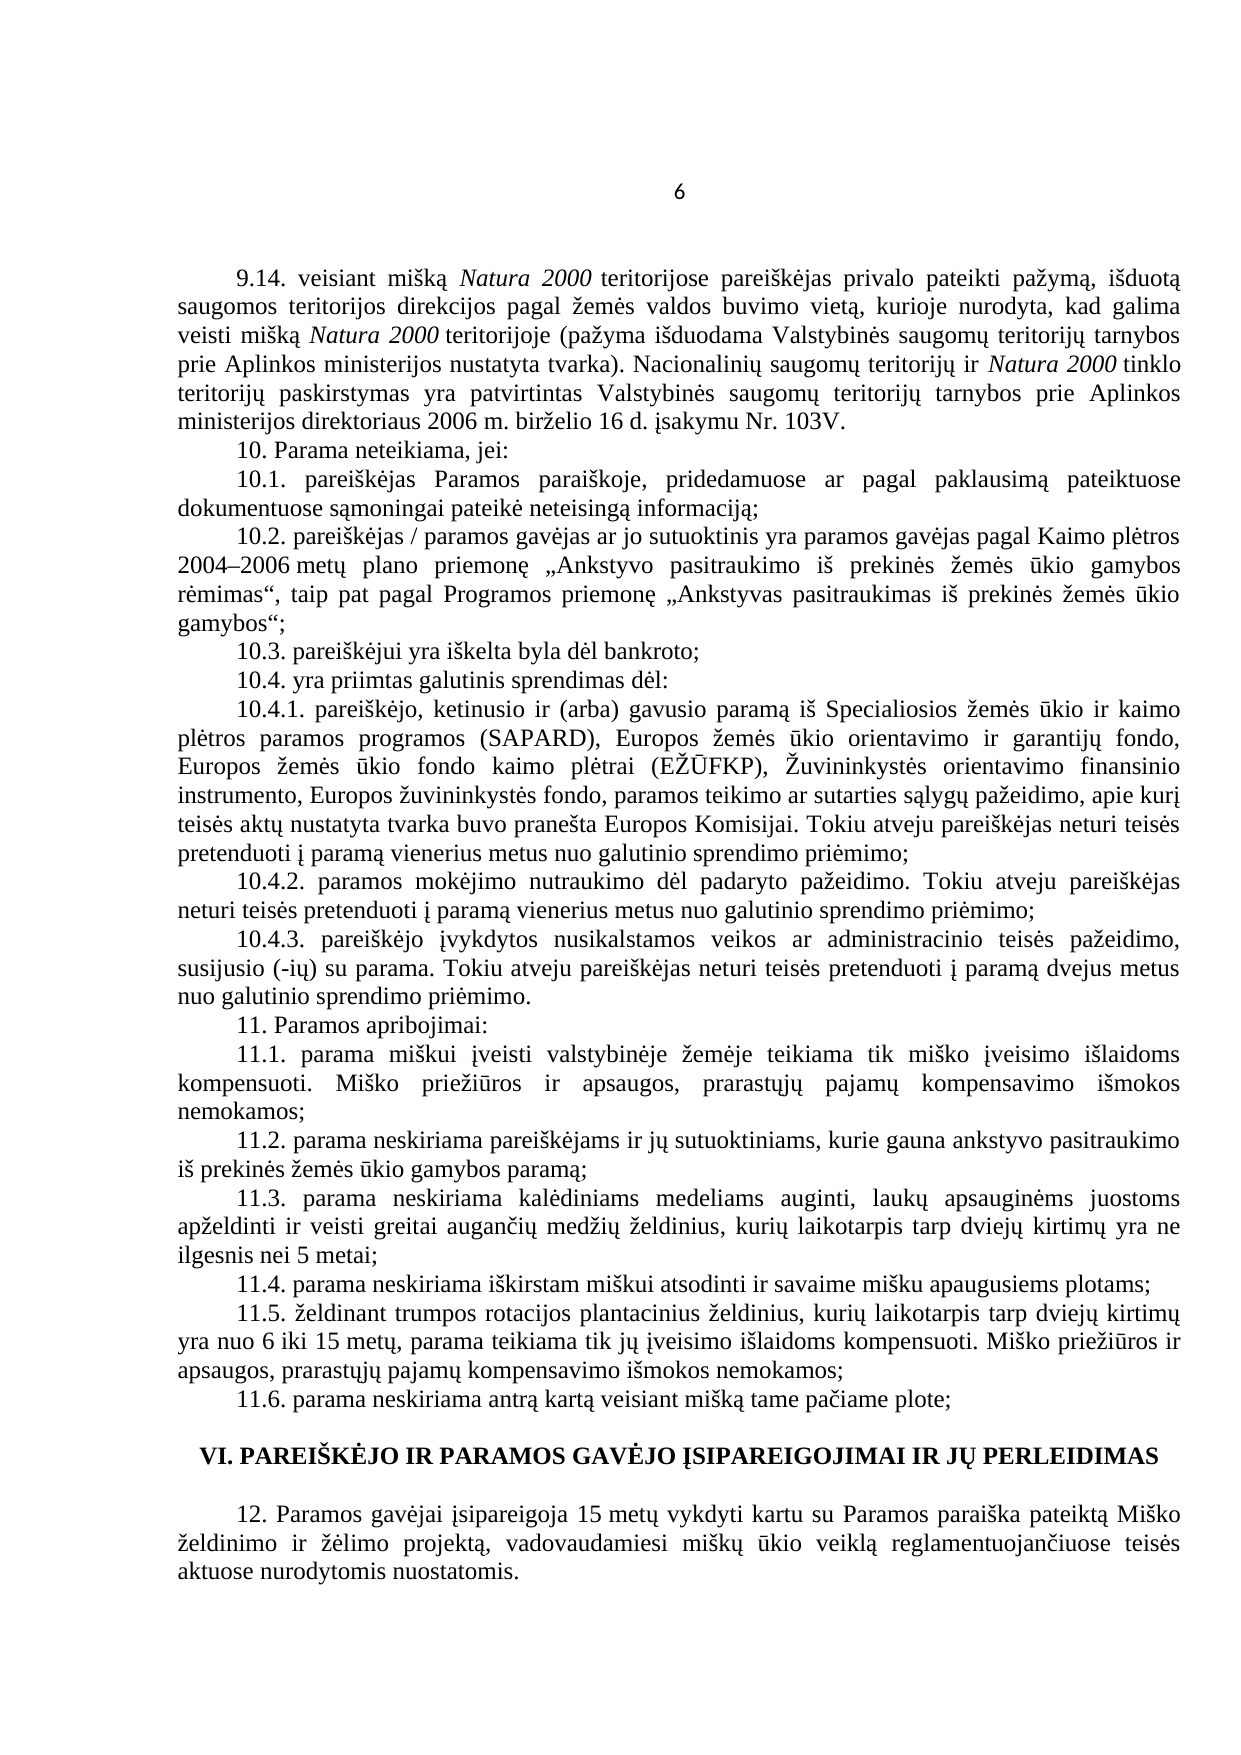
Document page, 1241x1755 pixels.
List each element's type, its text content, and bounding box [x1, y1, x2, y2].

text 10.3. pareiškėjui yra iškelta byla dėl bankroto; [177, 636, 1181, 665]
text 10.4.2. paramos mokėjimo nutraukimo dėl padaryto pažeidimo. Tokiu atveju pareiškėjas neturi teisės pretenduoti į paramą vienerius metus nuo galutinio sprendimo priėmimo; [177, 866, 1181, 924]
text 10.4.1. pareiškėjo, ketinusio ir (arba) gavusio paramą iš Specialiosios žemės ūkio ir kaimo plėtros paramos programos (SAPARD), Europos žemės ūkio orientavimo ir garantijų fondo, Europos žemės ūkio fondo kaimo plėtrai (EŽŪFKP), Žuvininkystės orientavimo finansinio instrumento, Europos žuvininkystės fondo, paramos teikimo ar sutarties sąlygų pažeidimo, apie kurį teisės aktų nustatyta tvarka buvo pranešta Europos Komisijai. Tokiu atveju pareiškėjas neturi teisės pretenduoti į paramą vienerius metus nuo galutinio sprendimo priėmimo; [177, 694, 1181, 866]
text 10.4. yra priimtas galutinis sprendimas dėl: [177, 665, 1181, 694]
text 10.1. pareiškėjas Paramos paraiškoje, pridedamuose ar pagal paklausimą pateiktuose dokumentuose sąmoningai pateikė neteisingą informaciją; [177, 464, 1181, 521]
text 11.5. želdinant trumpos rotacijos plantacinius želdinius, kurių laikotarpis tarp dviejų kirtimų yra nuo 6 iki 15 metų, parama teikiama tik jų įveisimo išlaidoms kompensuoti. Miško priežiūros ir apsaugos, prarastųjų pajamų kompensavimo išmokos nemokamos; [177, 1298, 1181, 1384]
text 11.4. parama neskiriama iškirstam miškui atsodinti ir savaime mišku apaugusiems plotams; [177, 1269, 1181, 1298]
text 10.4.3. pareiškėjo įvykdytos nusikalstamos veikos ar administracinio teisės pažeidimo, susijusio (-ių) su parama. Tokiu atveju pareiškėjas neturi teisės pretenduoti į paramą dvejus metus nuo galutinio sprendimo priėmimo. [177, 924, 1181, 1010]
text 11.3. parama neskiriama kalėdiniams medeliams auginti, laukų apsauginėms juostoms apželdinti ir veisti greitai augančių medžių želdinius, kurių laikotarpis tarp dviejų kirtimų yra ne ilgesnis nei 5 metai; [177, 1183, 1181, 1269]
text 9.14. veisiant mišką Natura 2000 teritorijose pareiškėjas privalo pateikti pažymą, išduotą saugomos teritorijos direkcijos pagal žemės valdos buvimo vietą, kurioje nurodyta, kad galima veisti mišką Natura 2000 teritorijoje (pažyma išduodama Valstybinės saugomų teritorijų tarnybos prie Aplinkos ministerijos nustatyta tvarka). Nacionalinių saugomų teritorijų ir Natura 2000 tinklo teritorijų paskirstymas yra patvirtintas Valstybinės saugomų teritorijų tarnybos prie Aplinkos ministerijos direktoriaus 2006 m. birželio 16 d. įsakymu Nr. 103V. [177, 263, 1181, 435]
text 10. Parama neteikiama, jei: [177, 435, 1181, 464]
text 11.1. parama miškui įveisti valstybinėje žemėje teikiama tik miško įveisimo išlaidoms kompensuoti. Miško priežiūros ir apsaugos, prarastųjų pajamų kompensavimo išmokos nemokamos; [177, 1039, 1181, 1125]
text VI. PAREIŠKĖJO IR PARAMOS GAVĖJO ĮSIPAREIGOJIMAI IR JŲ PERLEIDIMAS [177, 1441, 1181, 1470]
text 11.6. parama neskiriama antrą kartą veisiant mišką tame pačiame plote; [177, 1384, 1181, 1413]
text 11.2. parama neskiriama pareiškėjams ir jų sutuoktiniams, kurie gauna ankstyvo pasitraukimo iš prekinės žemės ūkio gamybos paramą; [177, 1125, 1181, 1183]
text 11. Paramos apribojimai: [177, 1010, 1181, 1039]
text 10.2. pareiškėjas / paramos gavėjas ar jo sutuoktinis yra paramos gavėjas pagal Kaimo plėtros 2004–2006 metų plano priemonę „Ankstyvo pasitraukimo iš prekinės žemės ūkio gamybos rėmimas“, taip pat pagal Programos priemonę „Ankstyvas pasitraukimas iš prekinės žemės ūkio gamybos“; [177, 521, 1181, 636]
text 12. Paramos gavėjai įsipareigoja 15 metų vykdyti kartu su Paramos paraiška pateiktą Miško želdinimo ir žėlimo projektą, vadovaudamiesi miškų ūkio veiklą reglamentuojančiuose teisės aktuose nurodytomis nuostatomis. [177, 1499, 1181, 1585]
